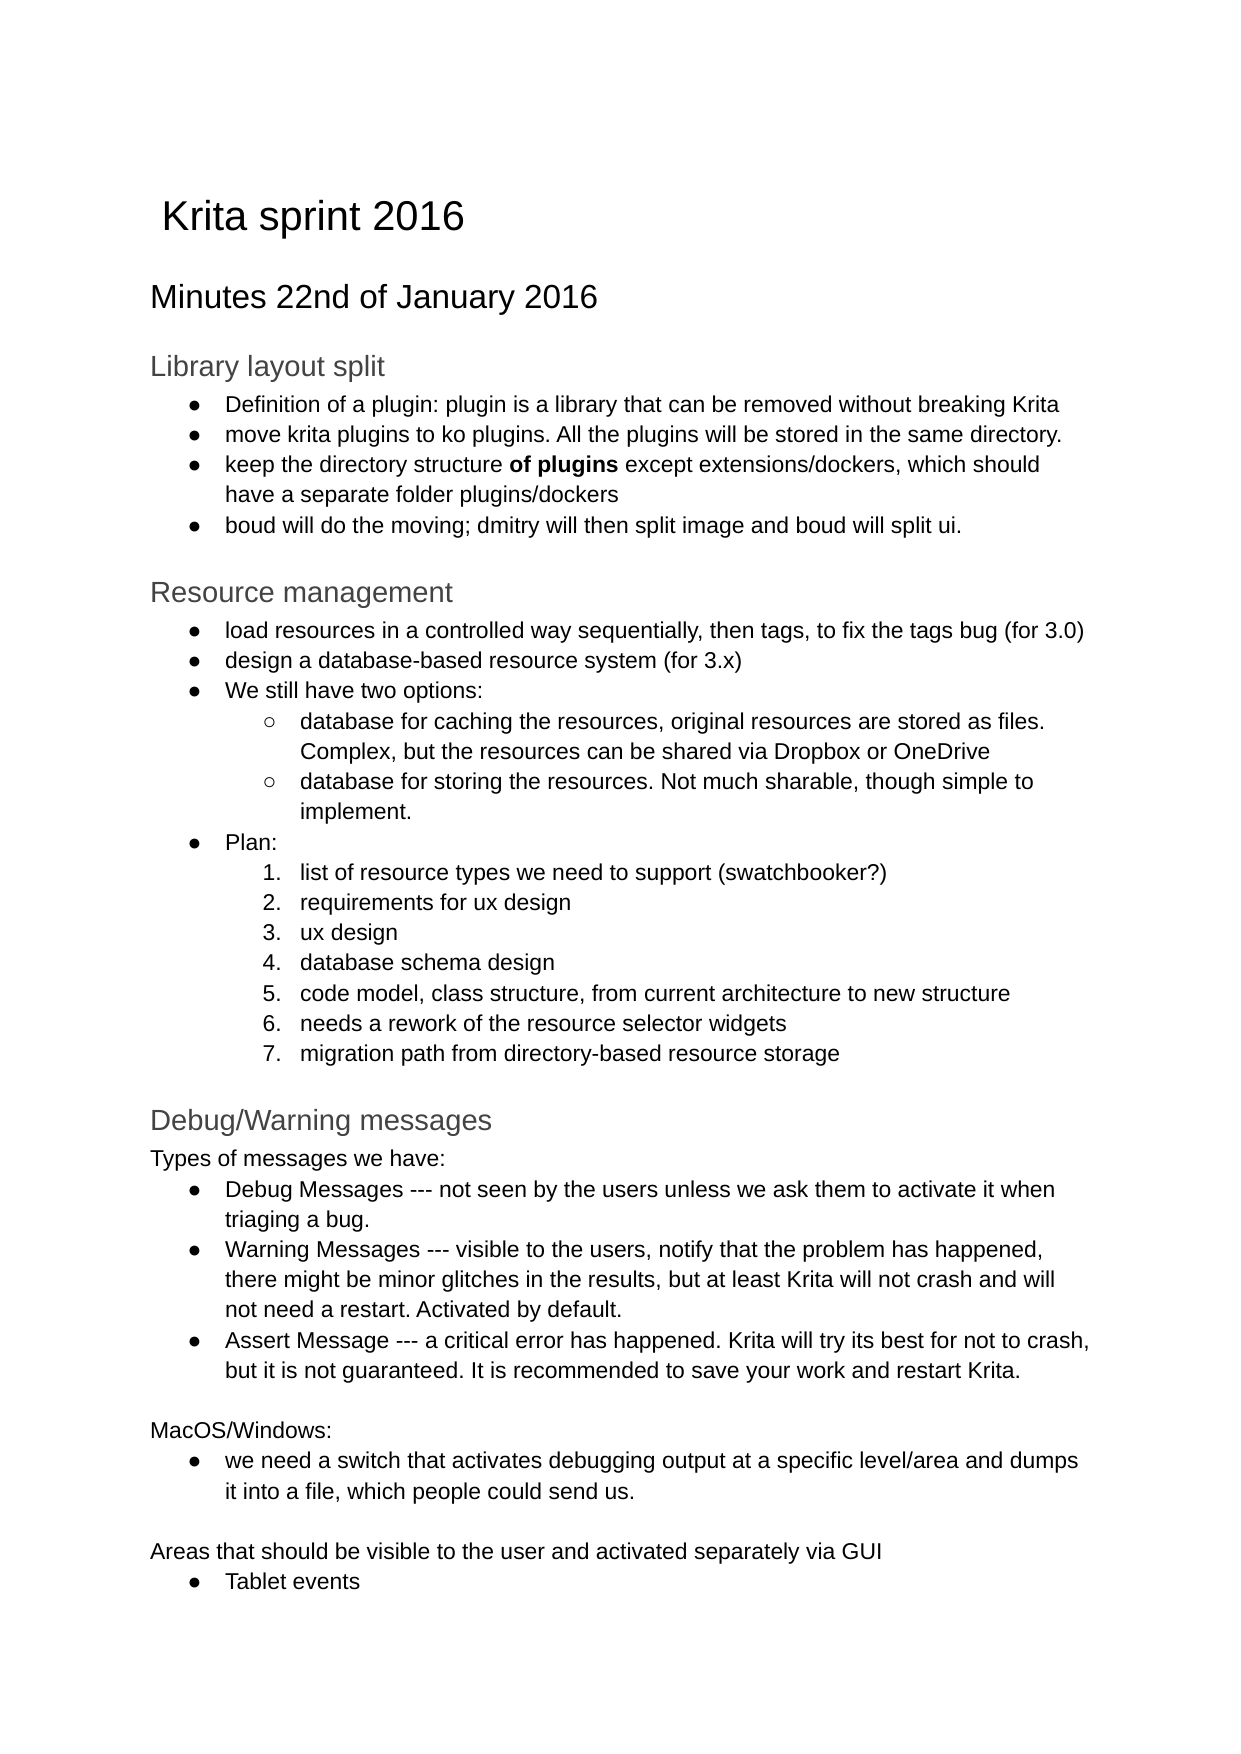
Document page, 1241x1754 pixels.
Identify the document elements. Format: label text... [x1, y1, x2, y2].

list migration path from directory-based resource storage [262, 1040, 1090, 1066]
text MacOS/Windows: [150, 1417, 1090, 1443]
list Plan: [187, 828, 1090, 855]
list boud will do the moving; dmitry will then split image and boud will split ui. [187, 512, 1090, 538]
list Tablet events [187, 1568, 1090, 1594]
list Assert Message --- a critical error has happened. Krita will try its best for not to crash, but it is not guaranteed. It is recommended to save your work and restart Krita. [187, 1327, 1090, 1383]
list move krita plugins to ko plugins. All the plugins will be stored in the same directory. [187, 421, 1090, 447]
list design a database-based resource system (for 3.x) [187, 647, 1090, 673]
subtitle Minutes 22nd of January 2016 [150, 277, 1090, 316]
list We still have two options: [187, 677, 1090, 704]
list list of resource types we need to support (swatchbooker?) [262, 859, 1090, 885]
list load resources in a controlled way sequentially, then tags, to fix the tags bug (for 3.0) [187, 617, 1090, 643]
list code model, class structure, from current architecture to new structure [262, 979, 1090, 1006]
text Types of messages we have: [150, 1145, 1090, 1172]
list we need a switch that activates debugging output at a specific level/area and dumps it into a file, which people could send us. [187, 1447, 1090, 1504]
list database for storing the resources. Not much sharable, though simple to implement. [262, 768, 1090, 824]
subtitle Debug/Warning messages [150, 1103, 1090, 1137]
list database for caching the resources, original resources are stored as files. Complex, but the resources can be shared via Dropbox or OneDrive [262, 708, 1090, 764]
subtitle Krita sprint 2016 [150, 192, 1090, 239]
list keep the directory structure of plugins except extensions/dockers, which should have a separate folder plugins/dockers [187, 451, 1090, 508]
list Definition of a plugin: plugin is a library that can be removed without breaking Krita [187, 391, 1090, 417]
subtitle Resource management [150, 575, 1090, 609]
list needs a rework of the resource selector widgets [262, 1010, 1090, 1036]
list ux design [262, 919, 1090, 945]
list requirements for ux design [262, 889, 1090, 915]
list database schema design [262, 949, 1090, 976]
list Debug Messages --- not seen by the users unless we ask them to activate it when triaging a bug. [187, 1176, 1090, 1232]
text Areas that should be visible to the user and activated separately via GUI [150, 1538, 1090, 1564]
list Warning Messages --- visible to the users, notify that the problem has happened, there might be minor glitches in the results, but at least Krita will not crash and will not need a restart. Activated by default. [187, 1236, 1090, 1323]
subtitle Library layout split [150, 349, 1090, 382]
